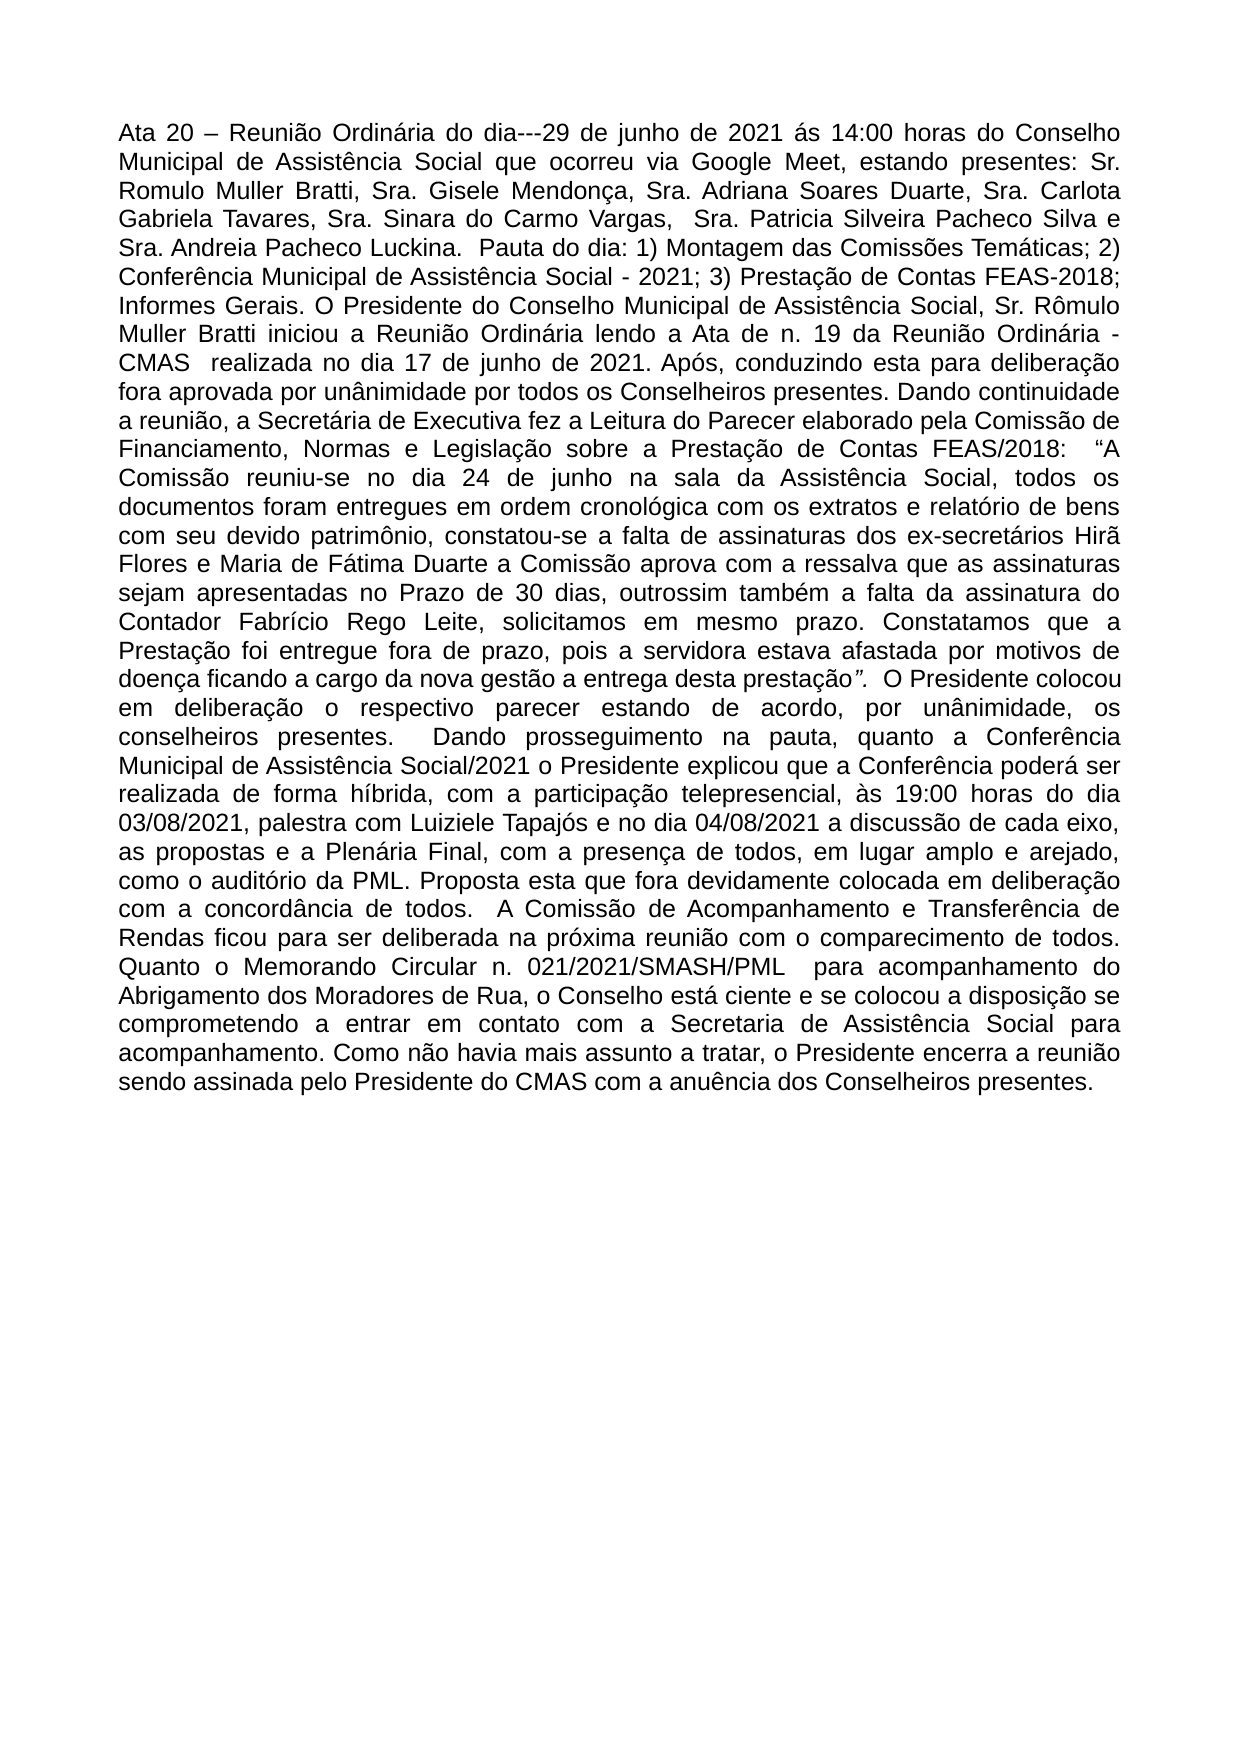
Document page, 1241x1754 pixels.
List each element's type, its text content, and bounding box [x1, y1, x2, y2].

text Ata 20 – Reunião Ordinária do dia---29 de junho de 2021 ás 14:00 horas do Conselho Municipal de Assistência Social que ocorreu via Google Meet, estando presentes: Sr. Romulo Muller Bratti, Sra. Gisele Mendonça, Sra. Adriana Soares Duarte, Sra. Carlota Gabriela Tavares, Sra. Sinara do Carmo Vargas, Sra. Patricia Silveira Pacheco Silva e Sra. Andreia Pacheco Luckina. Pauta do dia: 1) Montagem das Comissões Temáticas; 2) Conferência Municipal de Assistência Social - 2021; 3) Prestação de Contas FEAS-2018; Informes Gerais. O Presidente do Conselho Municipal de Assistência Social, Sr. Rômulo Muller Bratti iniciou a Reunião Ordinária lendo a Ata de n. 19 da Reunião Ordinária - CMAS realizada no dia 17 de junho de 2021. Após, conduzindo esta para deliberação fora aprovada por unânimidade por todos os Conselheiros presentes. Dando continuidade a reunião, a Secretária de Executiva fez a Leitura do Parecer elaborado pela Comissão de Financiamento, Normas e Legislação sobre a Prestação de Contas FEAS/2018: “A Comissão reuniu-se no dia 24 de junho na sala da Assistência Social, todos os documentos foram entregues em ordem cronológica com os extratos e relatório de bens com seu devido patrimônio, constatou-se a falta de assinaturas dos ex-secretários Hirã Flores e Maria de Fátima Duarte a Comissão aprova com a ressalva que as assinaturas sejam apresentadas no Prazo de 30 dias, outrossim também a falta da assinatura do Contador Fabrício Rego Leite, solicitamos em mesmo prazo. Constatamos que a Prestação foi entregue fora de prazo, pois a servidora estava afastada por motivos de doença ficando a cargo da nova gestão a entrega desta prestação”. O Presidente colocou em deliberação o respectivo parecer estando de acordo, por unânimidade, os conselheiros presentes. Dando prosseguimento na pauta, quanto a Conferência Municipal de Assistência Social/2021 o Presidente explicou que a Conferência poderá ser realizada de forma híbrida, com a participação telepresencial, às 19:00 horas do dia 03/08/2021, palestra com Luiziele Tapajós e no dia 04/08/2021 a discussão de cada eixo, as propostas e a Plenária Final, com a presença de todos, em lugar amplo e arejado, como o auditório da PML. Proposta esta que fora devidamente colocada em deliberação com a concordância de todos. A Comissão de Acompanhamento e Transferência de Rendas ficou para ser deliberada na próxima reunião com o comparecimento de todos. Quanto o Memorando Circular n. 021/2021/SMASH/PML para acompanhamento do Abrigamento dos Moradores de Rua, o Conselho está ciente e se colocou a disposição se comprometendo a entrar em contato com a Secretaria de Assistência Social para acompanhamento. Como não havia mais assunto a tratar, o Presidente encerra a reunião sendo assinada pelo Presidente do CMAS com a anuência dos Conselheiros presentes. [118, 118, 1122, 1096]
